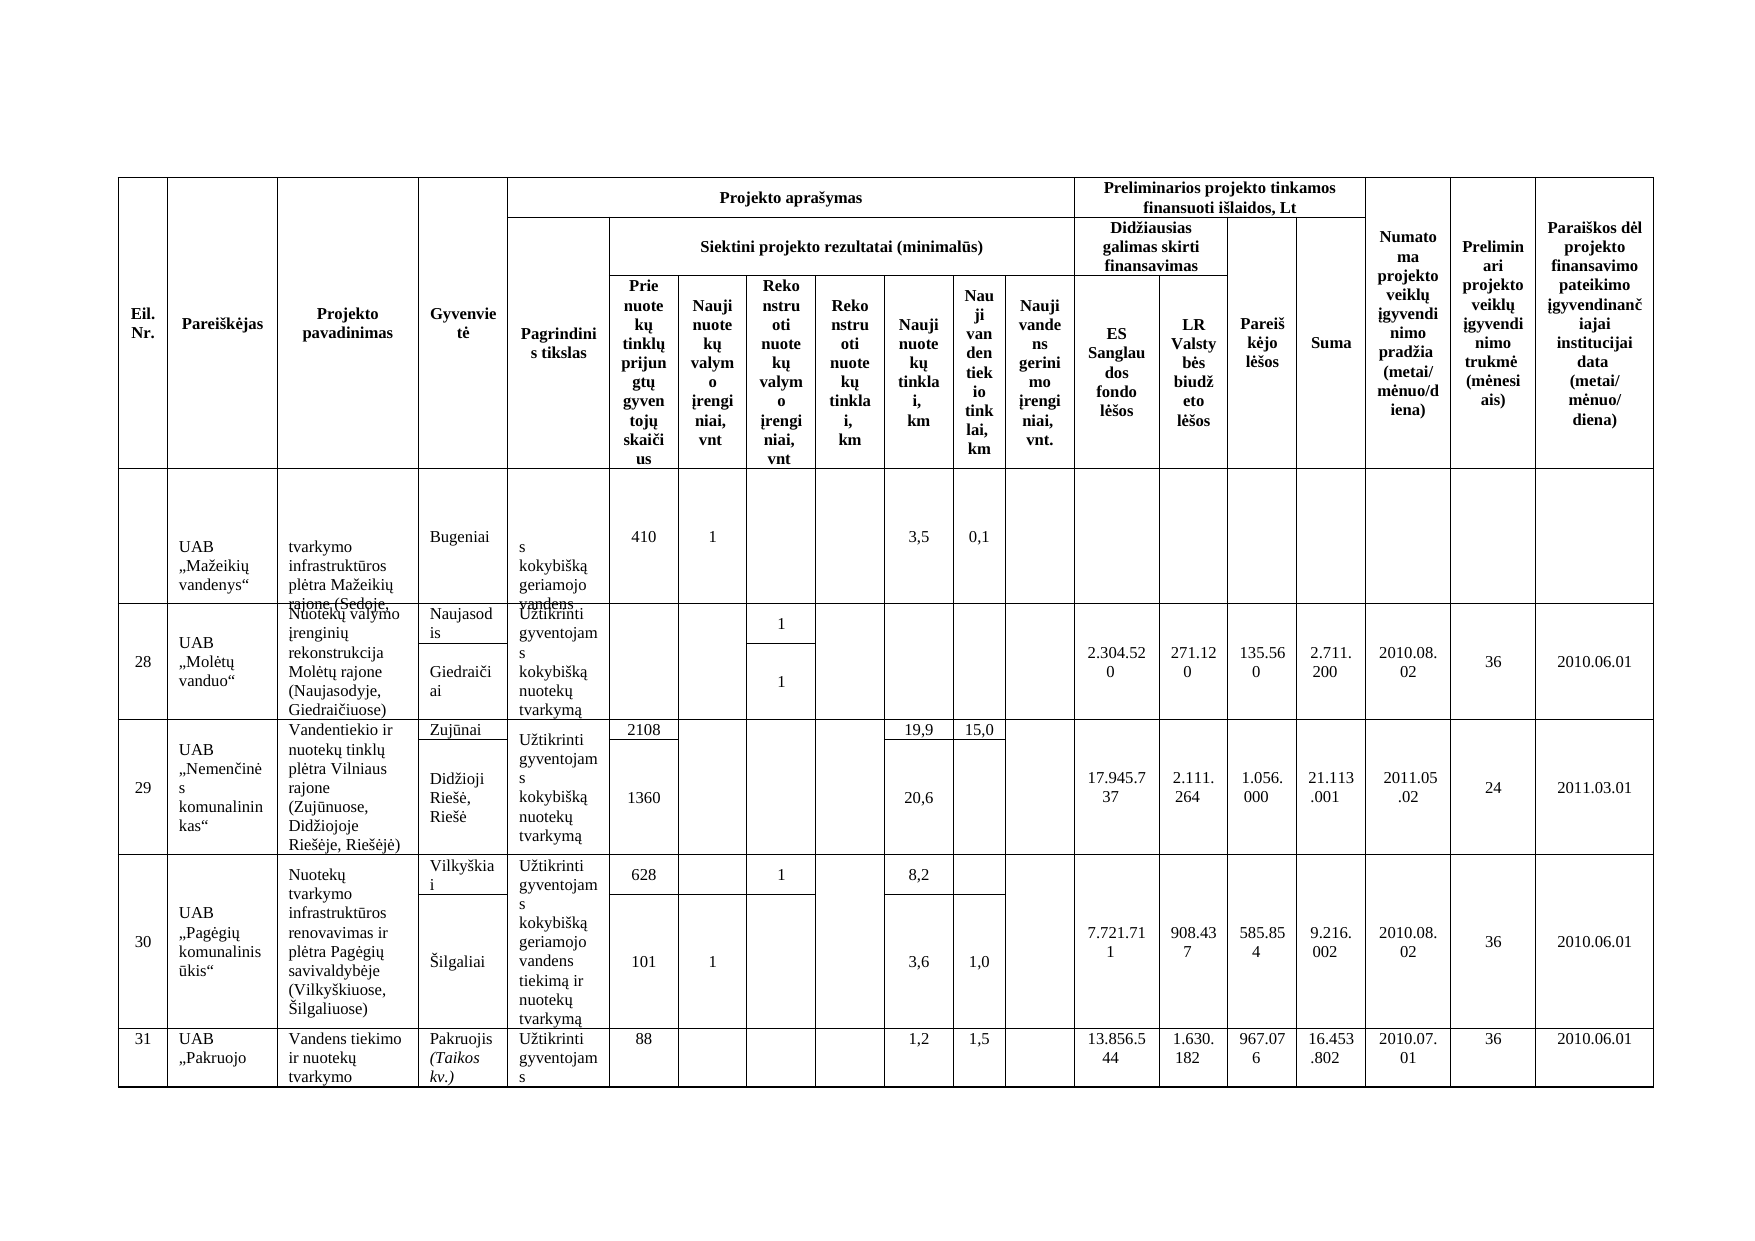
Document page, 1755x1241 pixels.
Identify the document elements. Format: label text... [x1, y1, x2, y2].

table_cell [1006, 1029, 1074, 1086]
table_header Pareiškėjas [168, 178, 277, 468]
table_cell UAB „Molėtų vanduo“ [168, 604, 277, 719]
table_cell 2.111.264 [1160, 720, 1227, 854]
table_cell 19,9 [885, 720, 953, 739]
table_cell 2.304.520 [1075, 604, 1159, 719]
table_cell 628 [610, 855, 678, 894]
table_cell [679, 855, 746, 894]
table_cell 15,0 [954, 720, 1005, 739]
table_cell Vandens tiekimo ir nuotekų tvarkymo [278, 1029, 418, 1086]
table_cell [679, 604, 746, 719]
table_cell Rekonstruoti nuotekų valymo įrenginiai, vnt [747, 276, 815, 468]
table_cell [816, 604, 884, 719]
table_cell 1,0 [954, 895, 1005, 1028]
table_cell 1 [679, 469, 746, 603]
table_cell Nauji nuotekų tinklai, km [885, 276, 953, 468]
table_cell Rekonstruoti nuotekų tinklai, km [816, 276, 884, 468]
table_cell 2.711.200 [1297, 604, 1365, 719]
table_cell UAB „Pagėgių komunalinis ūkis“ [168, 855, 277, 1028]
table_cell 0,1 [954, 469, 1005, 603]
table_cell 2108 [610, 720, 678, 739]
table_cell 36 [1451, 855, 1535, 1028]
table_cell Vandentiekio ir nuotekų tinklų plėtra Vilniaus rajone (Zujūnuose, Didžiojoje Riešėje, Riešėjė) [278, 720, 418, 854]
table_cell [1160, 469, 1227, 603]
table_cell 1 [747, 855, 815, 894]
table_cell 30 [119, 855, 167, 1028]
table_cell [885, 604, 953, 719]
table_cell [747, 720, 815, 854]
table_cell Naujasodis [419, 604, 507, 642]
table_header Numatoma projekto veiklų įgyvendinimo pradžia (metai/ mėnuo/diena) [1366, 178, 1450, 468]
table_cell [1366, 469, 1450, 603]
table_cell UAB „Mažeikių vandenys“ [168, 469, 277, 603]
table_cell 410 [610, 469, 678, 603]
table_cell Pakruojis (Taikos kv.) [419, 1029, 507, 1086]
table_cell 1,5 [954, 1029, 1005, 1086]
table_cell Užtikrinti gyventojams [508, 1029, 609, 1086]
table_cell 1.056.000 [1228, 720, 1296, 854]
table_cell Šilgaliai [419, 895, 507, 1028]
table_cell 88 [610, 1029, 678, 1086]
table_cell 2011.03.01 [1536, 720, 1653, 854]
table_cell 2010.06.01 [1536, 604, 1653, 719]
table_cell Bugeniai [419, 469, 507, 603]
table_cell Prie nuotekų tinklų prijungtų gyventojų skaičius [610, 276, 678, 468]
table_cell Užtikrinti gyventojams kokybišką nuotekų tvarkymą [508, 604, 609, 719]
table_cell 2010.06.01 [1536, 1029, 1653, 1086]
table_cell 36 [1451, 1029, 1535, 1086]
table_header Preliminari projekto veiklų įgyvendinimo trukmė (mėnesiais) [1451, 178, 1535, 468]
table_header Gyvenvietė [419, 178, 507, 468]
table_cell 135.560 [1228, 604, 1296, 719]
table_cell [816, 469, 884, 603]
table_cell [747, 895, 815, 1028]
table_cell [1075, 469, 1159, 603]
table_cell Nauji nuotekų valymo įrenginiai, vnt [679, 276, 746, 468]
table_cell LR Valstybės biudžeto lėšos [1160, 276, 1227, 468]
table_cell [954, 740, 1005, 854]
table_cell 1.630.182 [1160, 1029, 1227, 1086]
table_cell Siektini projekto rezultatai (minimalūs) [610, 218, 1074, 275]
table_cell 3,5 [885, 469, 953, 603]
table_cell Nauji vandens gerinimo įrenginiai, vnt. [1006, 276, 1074, 468]
table_cell 24 [1451, 720, 1535, 854]
table_cell [1228, 469, 1296, 603]
table_cell [747, 469, 815, 603]
table_cell Pagrindinis tikslas [508, 218, 609, 468]
table_cell [610, 604, 678, 719]
table_cell Vilkyškiai [419, 855, 507, 894]
table_cell [119, 469, 167, 603]
table_cell Nauji vandentiekio tinklai, km [954, 276, 1005, 468]
table_cell Užtikrinti gyventojams kokybišką geriamojo vandens tiekimą ir nuotekų tvarkymą [508, 469, 609, 603]
table_cell 585.854 [1228, 855, 1296, 1028]
table_cell [1006, 855, 1074, 1028]
table_cell 1,2 [885, 1029, 953, 1086]
table_cell 1360 [610, 740, 678, 854]
table_cell Nuotekų valymo įrenginių rekonstrukcija Molėtų rajone (Naujasodyje, Giedraičiuose) [278, 604, 418, 719]
table_cell Vandens tiekimo ir nuotekų tvarkymo infrastruktūros plėtra Mažeikių rajone (Sedoje, Plinkšiuose, Bugeniuose) [278, 469, 418, 603]
table_cell Suma [1297, 218, 1365, 468]
table_cell 967.076 [1228, 1029, 1296, 1086]
table_cell UAB „Pakruojo [168, 1029, 277, 1086]
table_header Projekto pavadinimas [278, 178, 418, 468]
table_cell 31 [119, 1029, 167, 1086]
table_cell [954, 855, 1005, 894]
table_cell 1 [747, 644, 815, 719]
table_cell Nuotekų tvarkymo infrastruktūros renovavimas ir plėtra Pagėgių savivaldybėje (Vilkyškiuose, Šilgaliuose) [278, 855, 418, 1028]
table_cell Didžioji Riešė, Riešė [419, 740, 507, 854]
table_cell Užtikrinti gyventojams kokybišką geriamojo vandens tiekimą ir nuotekų tvarkymą [508, 855, 609, 1028]
table_cell Zujūnai [419, 720, 507, 739]
table_cell 3,6 [885, 895, 953, 1028]
table_cell 13.856.544 [1075, 1029, 1159, 1086]
table_cell [816, 1029, 884, 1086]
table_cell 908.437 [1160, 855, 1227, 1028]
table_cell 1 [679, 895, 746, 1028]
table_cell [679, 720, 746, 854]
table_cell [747, 1029, 815, 1086]
table_cell [1006, 720, 1074, 854]
table_header Eil. Nr. [119, 178, 167, 468]
table_cell 2010.07.01 [1366, 1029, 1450, 1086]
table_cell [1451, 469, 1535, 603]
table_cell 2010.06.01 [1536, 855, 1653, 1028]
table_header Preliminarios projekto tinkamos finansuoti išlaidos, Lt [1075, 178, 1365, 217]
table_cell 7.721.711 [1075, 855, 1159, 1028]
table_cell 17.945.737 [1075, 720, 1159, 854]
table_cell [1536, 469, 1653, 603]
table_cell Pareiškėjo lėšos [1228, 218, 1296, 468]
table_cell [1006, 469, 1074, 603]
table_cell [679, 1029, 746, 1086]
table_cell Didžiausias galimas skirti finansavimas [1075, 218, 1227, 275]
table_cell [816, 720, 884, 854]
table_cell Giedraičiai [419, 644, 507, 719]
table_header Paraiškos dėl projekto finansavimo pateikimo įgyvendinančiajai institucijai data (metai/mėnuo/ diena) [1536, 178, 1653, 468]
table_cell 29 [119, 720, 167, 854]
table_cell 16.453.802 [1297, 1029, 1365, 1086]
table_cell 2011.05.02 [1366, 720, 1450, 854]
table_cell [816, 855, 884, 1028]
table_cell 1 [747, 604, 815, 642]
table_cell 2010.08.02 [1366, 855, 1450, 1028]
table_cell [1297, 469, 1365, 603]
table_header Projekto aprašymas [508, 178, 1074, 217]
table_cell 9.216.002 [1297, 855, 1365, 1028]
table_cell [954, 604, 1005, 719]
table_cell 271.120 [1160, 604, 1227, 719]
table_cell 28 [119, 604, 167, 719]
table_cell 36 [1451, 604, 1535, 719]
table_cell 101 [610, 895, 678, 1028]
table_cell [1006, 604, 1074, 719]
table_cell Užtikrinti gyventojams kokybišką nuotekų tvarkymą [508, 720, 609, 854]
table_cell ES Sanglaudos fondo lėšos [1075, 276, 1159, 468]
table_cell 20,6 [885, 740, 953, 854]
table_cell UAB „Nemenčinės komunalininkas“ [168, 720, 277, 854]
table_cell 8,2 [885, 855, 953, 894]
table_cell 2010.08.02 [1366, 604, 1450, 719]
table_cell 21.113.001 [1297, 720, 1365, 854]
